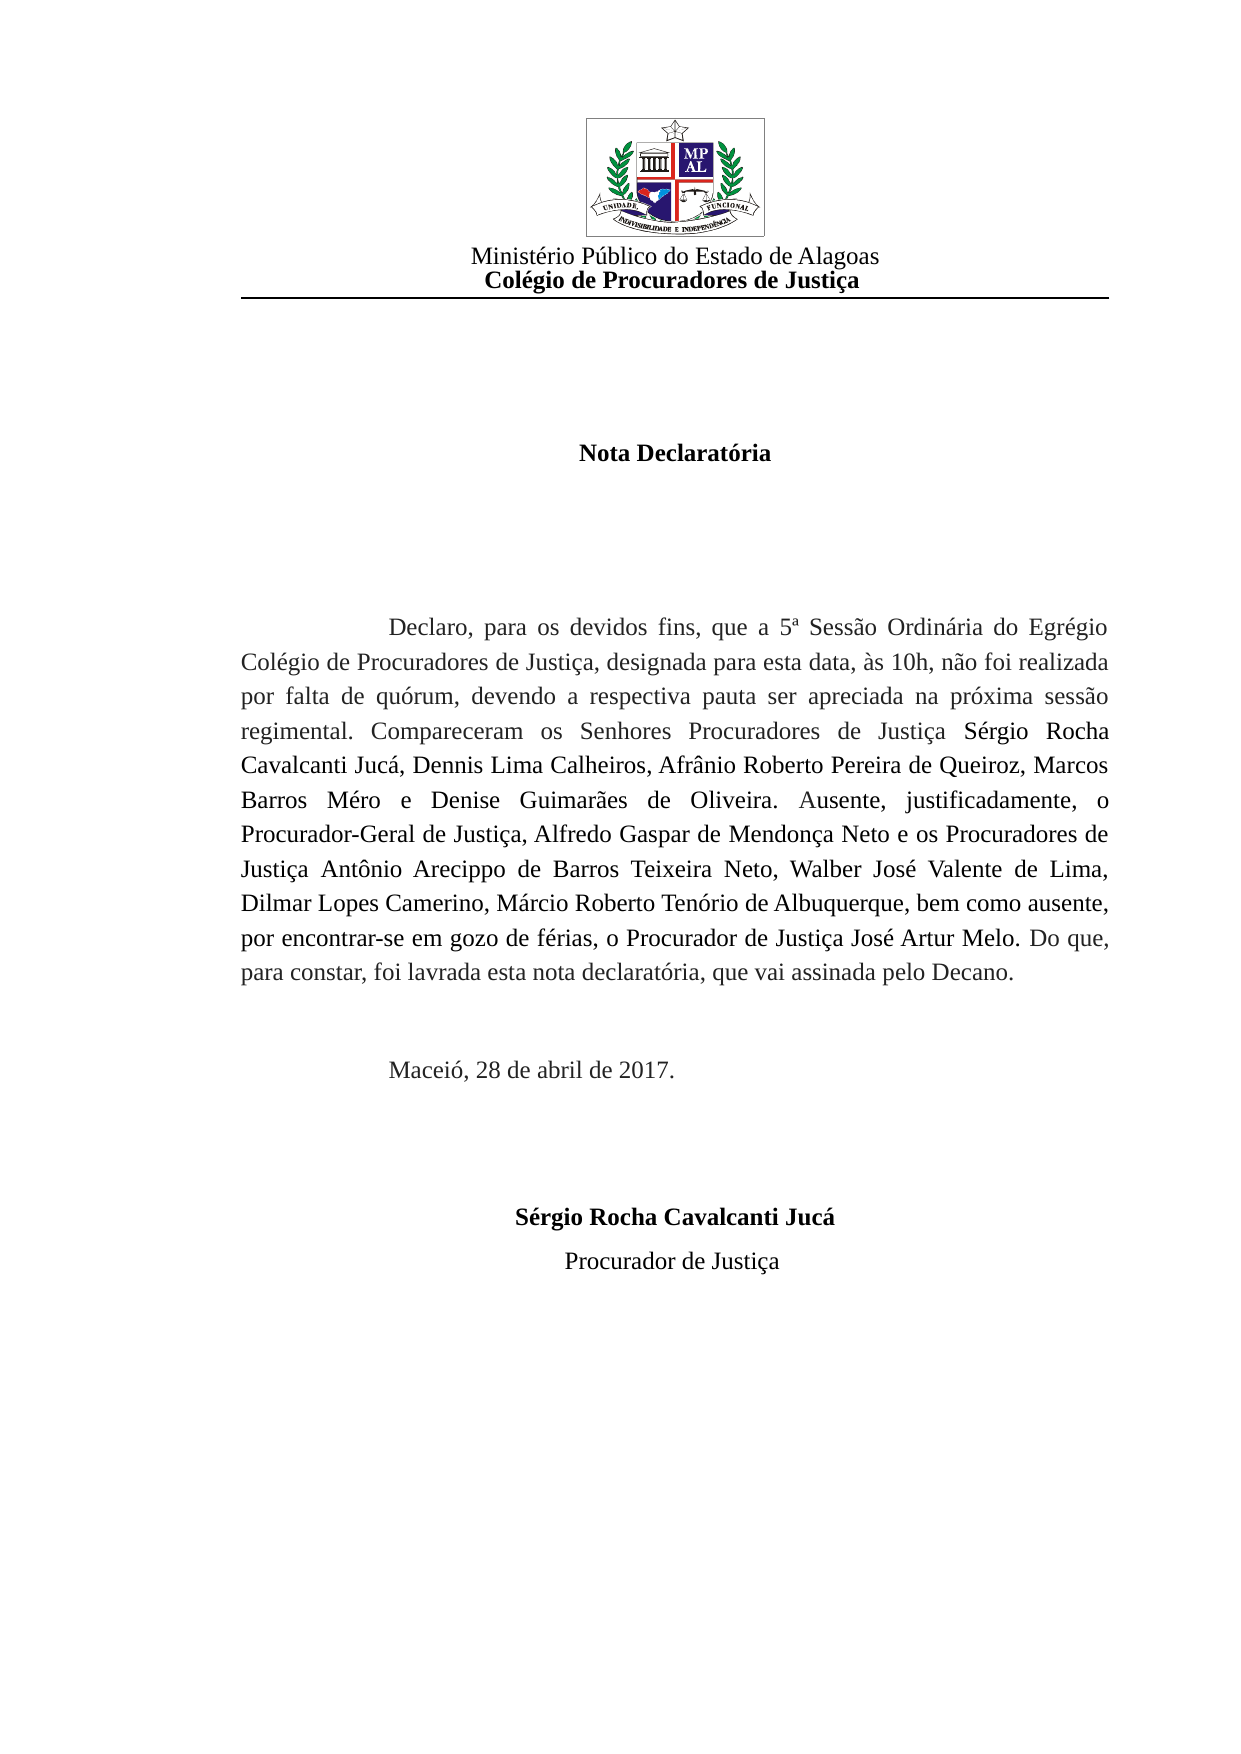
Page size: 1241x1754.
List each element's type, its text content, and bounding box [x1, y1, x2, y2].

text Maceió, 28 de abril de 2017. [241, 1055, 1109, 1084]
text Declaro, para os devidos fins, que a 5ª Sessão Ordinária do Egrégio Colégio de Procuradores de Justiça, designada para esta data, às 10h, não foi realizada por falta de quórum, devendo a respectiva pauta ser apreciada na próxima sessão regimental. Compareceram os Senhores Procuradores de Justiça Sérgio Rocha Cavalcanti Jucá, Dennis Lima Calheiros, Afrânio Roberto Pereira de Queiroz, Marcos Barros Méro e Denise Guimarães de Oliveira. Ausente, justificadamente, o Procurador-Geral de Justiça, Alfredo Gaspar de Mendonça Neto e os Procuradores de Justiça Antônio Arecippo de Barros Teixeira Neto, Walber José Valente de Lima, Dilmar Lopes Camerino, Márcio Roberto Tenório de Albuquerque, bem como ausente, por encontrar-se em gozo de férias, o Procurador de Justiça José Artur Melo. Do que, para constar, foi lavrada esta nota declaratória, que vai assinada pelo Decano. [241, 612, 1109, 986]
text Nota Declaratória [241, 423, 1109, 471]
text Sérgio Rocha Cavalcanti Jucá [241, 1202, 1109, 1231]
text Procurador de Justiça [241, 1246, 1109, 1274]
